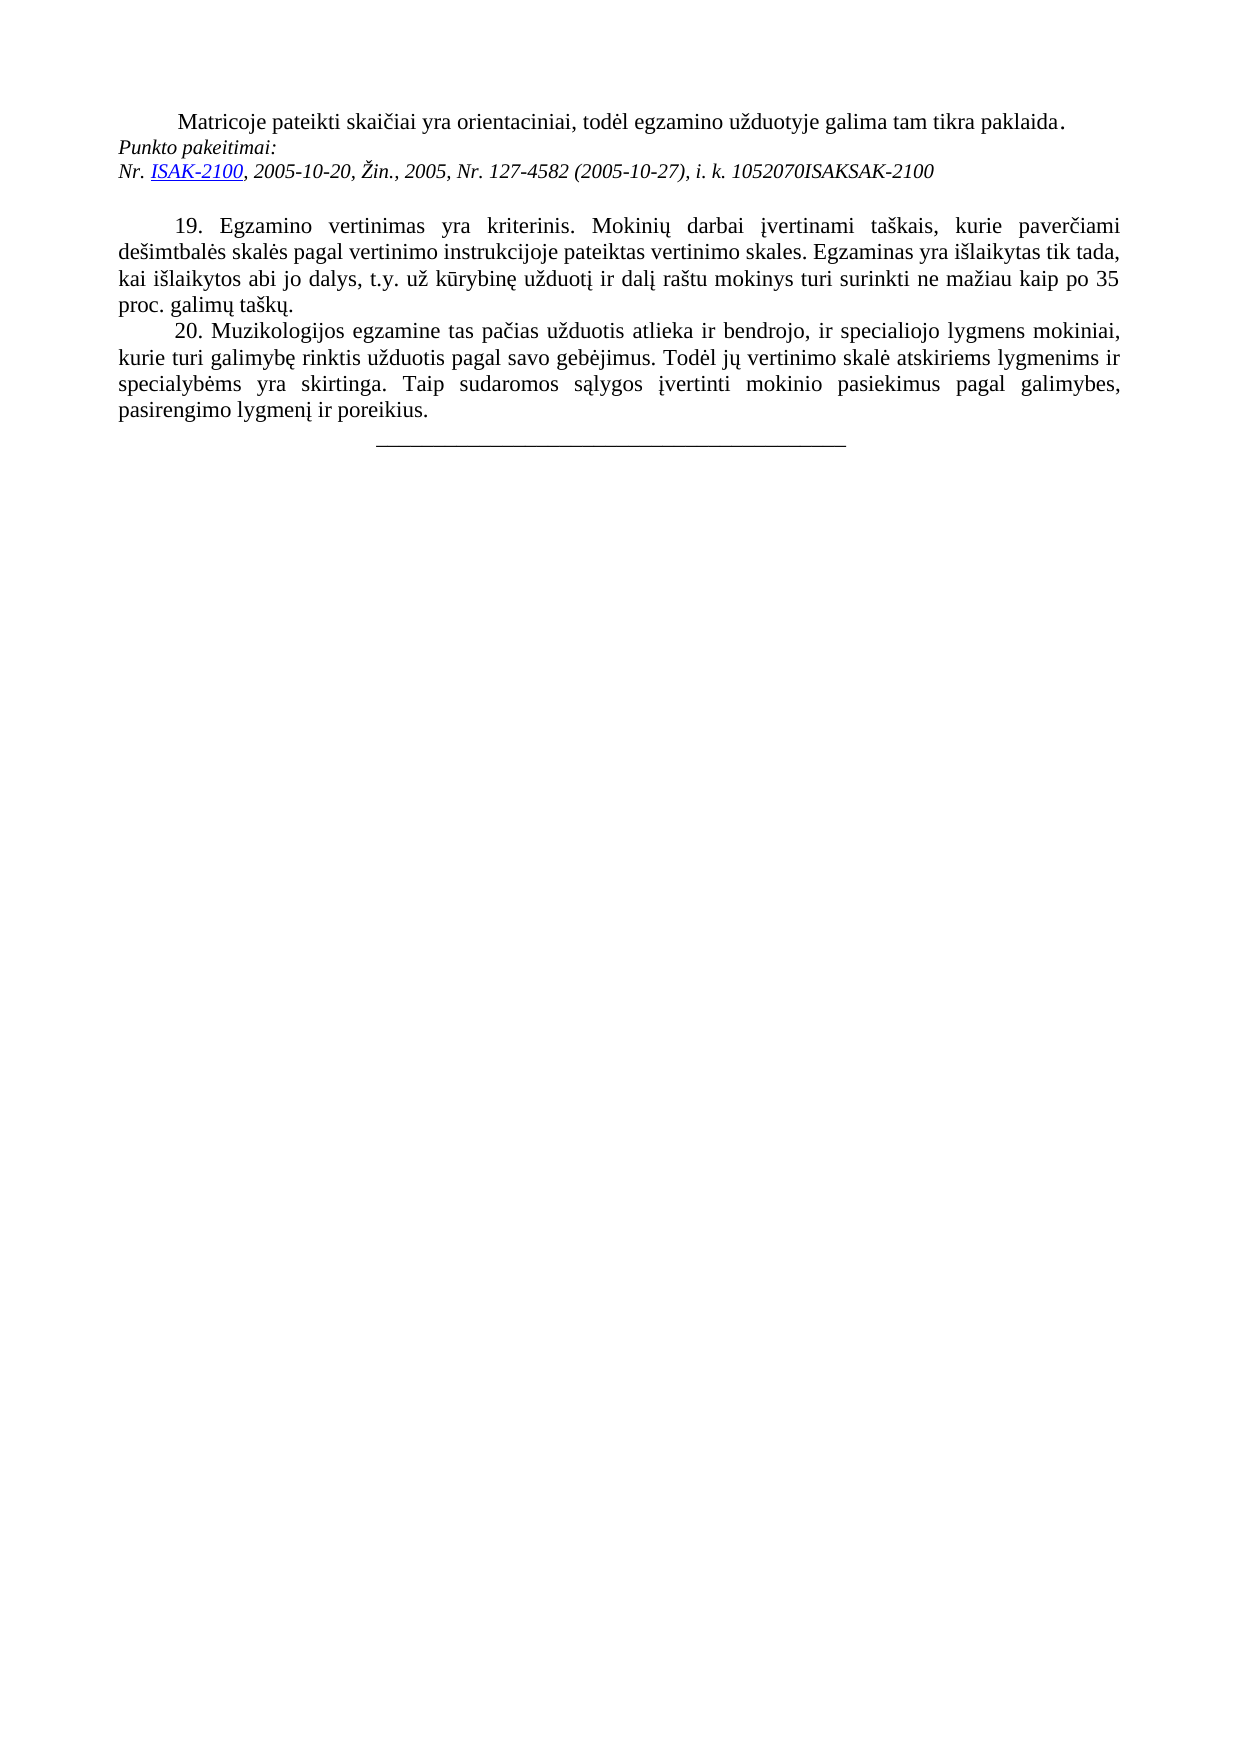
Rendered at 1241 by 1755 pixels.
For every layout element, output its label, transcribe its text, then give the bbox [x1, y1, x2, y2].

text Matricoje pateikti skaičiai yra orientaciniai, todėl egzamino užduotyje galima tam tikra paklaida. [118, 106, 1122, 135]
text 19. Egzamino vertinimas yra kriterinis. Mokinių darbai įvertinami taškais, kurie paverčiami dešimtbalės skalės pagal vertinimo instrukcijoje pateiktas vertinimo skales. Egzaminas yra išlaikytas tik tada, kai išlaikytos abi jo dalys, t.y. už kūrybinę užduotį ir dalį raštu mokinys turi surinkti ne mažiau kaip po 35 proc. galimų taškų. [118, 212, 1122, 317]
text 20. Muzikologijos egzamine tas pačias užduotis atlieka ir bendrojo, ir specialiojo lygmens mokiniai, kurie turi galimybę rinktis užduotis pagal savo gebėjimus. Todėl jų vertinimo skalė atskiriems lygmenims ir specialybėms yra skirtinga. Taip sudaromos sąlygos įvertinti mokinio pasiekimus pagal galimybes, pasirengimo lygmenį ir poreikius. [118, 317, 1122, 423]
text _________________________________________ [99, 423, 1122, 449]
text Nr. ISAK-2100, 2005-10-20, Žin., 2005, Nr. 127-4582 (2005-10-27), i. k. 1052070ISAKSAK-2100 [118, 159, 1122, 183]
text Punkto pakeitimai: [118, 135, 1122, 159]
